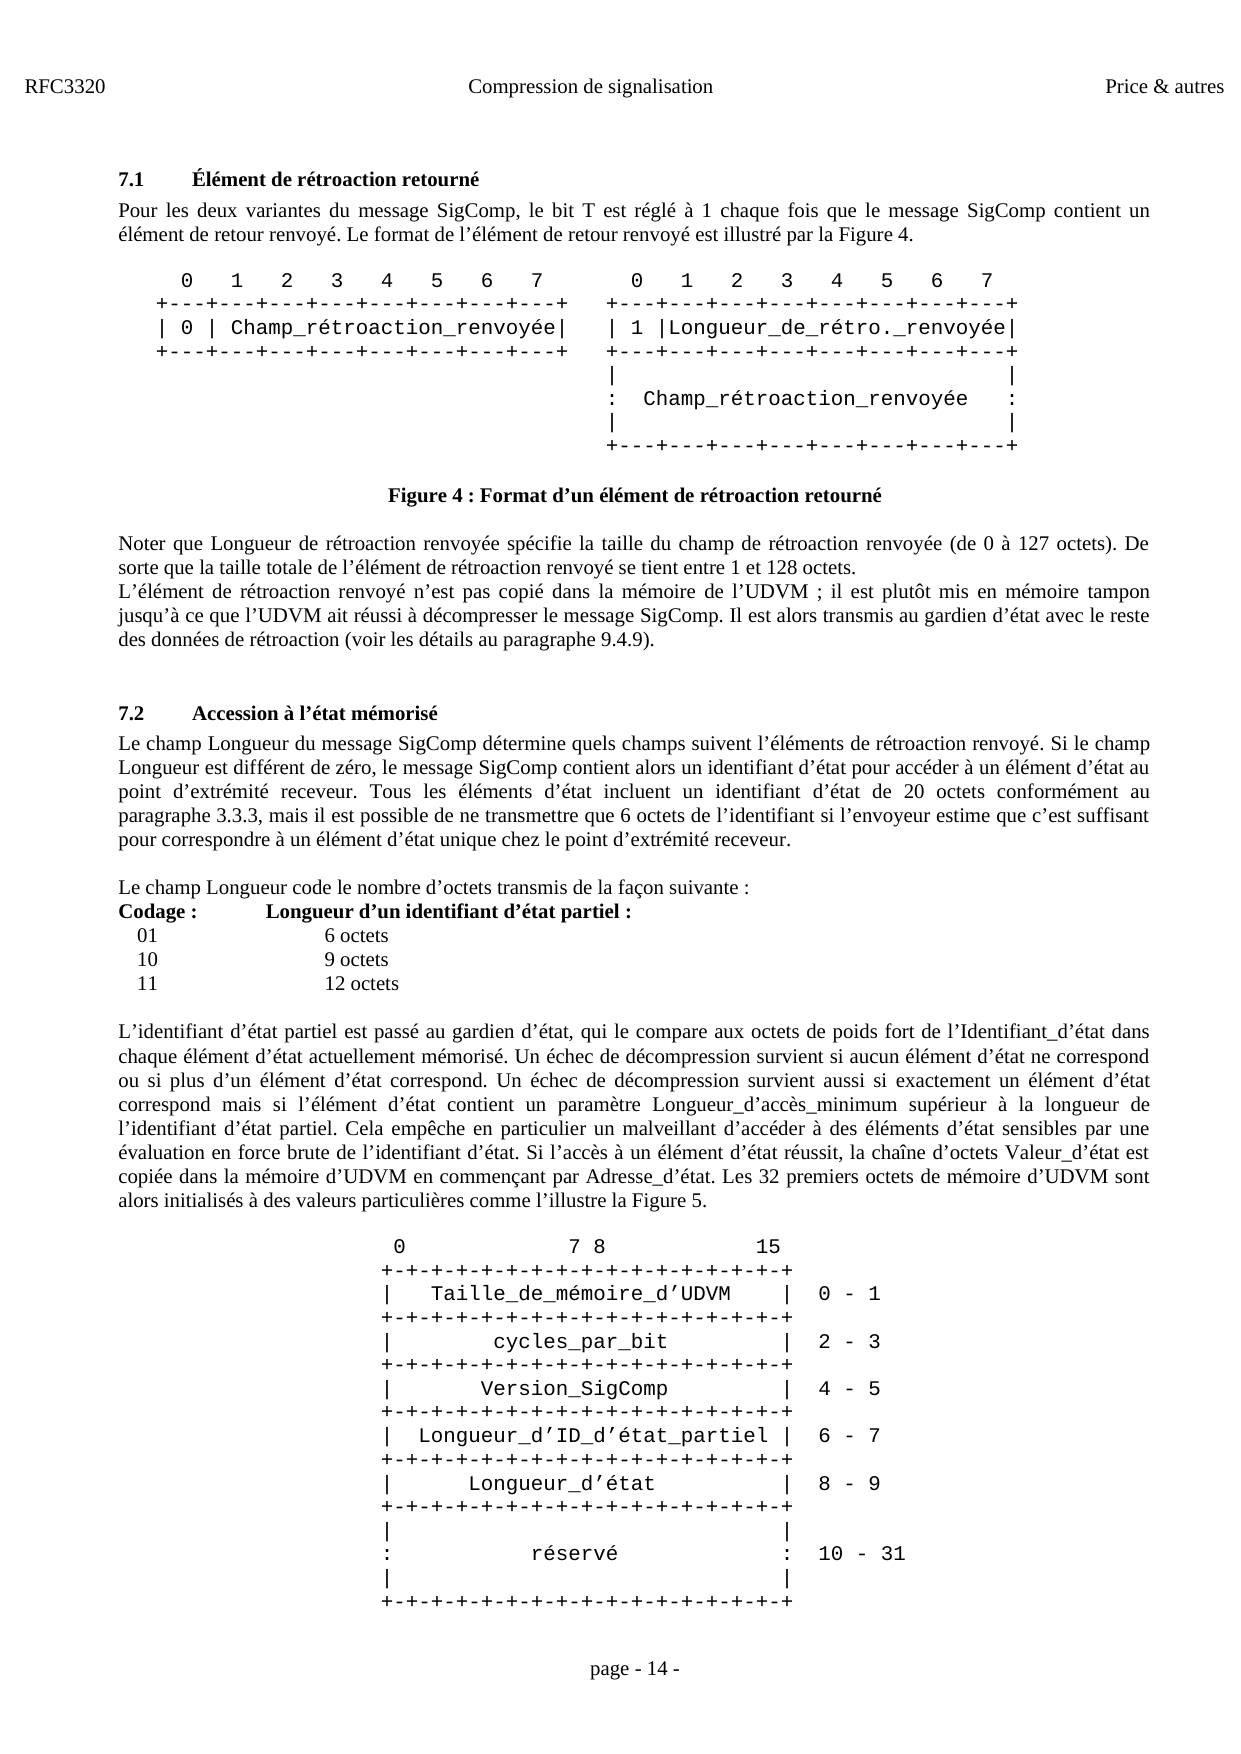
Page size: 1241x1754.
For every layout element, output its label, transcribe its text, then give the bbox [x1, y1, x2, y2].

text +-+-+-+-+-+-+-+-+-+-+-+-+-+-+-+-+ [118, 1449, 1152, 1472]
text +-+-+-+-+-+-+-+-+-+-+-+-+-+-+-+-+ [118, 1496, 1152, 1520]
subtitle 7.1 Élément de rétroaction retourné [118, 167, 1152, 191]
text | Version_SigComp | 4 - 5 [118, 1378, 1152, 1402]
text +-+-+-+-+-+-+-+-+-+-+-+-+-+-+-+-+ [118, 1307, 1152, 1331]
text Figure 4 : Format d’un élément de rétroaction retourné [118, 483, 1152, 507]
text +---+---+---+---+---+---+---+---+ [118, 435, 1152, 459]
text Noter que Longueur de rétroaction renvoyée spécifie la taille du champ de rétroaction renvoyée (de 0 à 127 octets). De sorte que la taille totale de l’élément de rétroaction renvoyé se tient entre 1 et 128 octets. [118, 531, 1152, 579]
text | Longueur_d’état | 8 - 9 [118, 1472, 1152, 1496]
text L’élément de rétroaction renvoyé n’est pas copié dans la mémoire de l’UDVM ; il est plutôt mis en mémoire tampon jusqu’à ce que l’UDVM ait réussi à décompresser le message SigComp. Il est alors transmis au gardien d’état avec le reste des données de rétroaction (voir les détails au paragraphe 9.4.9). [118, 579, 1152, 651]
text +-+-+-+-+-+-+-+-+-+-+-+-+-+-+-+-+ [118, 1591, 1152, 1614]
text 11 12 octets [137, 971, 1152, 995]
text +-+-+-+-+-+-+-+-+-+-+-+-+-+-+-+-+ [118, 1260, 1152, 1283]
text +---+---+---+---+---+---+---+---+ +---+---+---+---+---+---+---+---+ [118, 293, 1152, 317]
text Codage : Longueur d’un identifiant d’état partiel : [118, 899, 1152, 923]
text Pour les deux variantes du message SigComp, le bit T est réglé à 1 chaque fois que le message SigComp contient un élément de retour renvoyé. Le format de l’élément de retour renvoyé est illustré par la Figure 4. [118, 197, 1152, 246]
text | 0 | Champ_rétroaction_renvoyée| | 1 |Longueur_de_rétro._renvoyée| [118, 317, 1152, 341]
text | | [118, 412, 1152, 435]
text L’identifiant d’état partiel est passé au gardien d’état, qui le compare aux octets de poids fort de l’Identifiant_d’état dans chaque élément d’état actuellement mémorisé. Un échec de décompression survient si aucun élément d’état ne correspond ou si plus d’un élément d’état correspond. Un échec de décompression survient aussi si exactement un élément d’état correspond mais si l’élément d’état contient un paramètre Longueur_d’accès_minimum supérieur à la longueur de l’identifiant d’état partiel. Cela empêche en particulier un malveillant d’accéder à des éléments d’état sensibles par une évaluation en force brute de l’identifiant d’état. Si l’accès à un élément d’état réussit, la chaîne d’octets Valeur_d’état est copiée dans la mémoire d’UDVM en commençant par Adresse_d’état. Les 32 premiers octets de mémoire d’UDVM sont alors initialisés à des valeurs particulières comme l’illustre la Figure 5. [118, 1019, 1152, 1212]
text +-+-+-+-+-+-+-+-+-+-+-+-+-+-+-+-+ [118, 1354, 1152, 1378]
text | | [118, 1567, 1152, 1591]
text Le champ Longueur du message SigComp détermine quels champs suivent l’éléments de rétroaction renvoyé. Si le champ Longueur est différent de zéro, le message SigComp contient alors un identifiant d’état pour accéder à un élément d’état au point d’extrémité receveur. Tous les éléments d’état incluent un identifiant d’état de 20 octets conformément au paragraphe 3.3.3, mais il est possible de ne transmettre que 6 octets de l’identifiant si l’envoyeur estime que c’est suffisant pour correspondre à un élément d’état unique chez le point d’extrémité receveur. [118, 731, 1152, 851]
text | Longueur_d’ID_d’état_partiel | 6 - 7 [118, 1425, 1152, 1449]
text 01 6 octets [137, 923, 1152, 947]
text | cycles_par_bit | 2 - 3 [118, 1331, 1152, 1354]
text Le champ Longueur code le nombre d’octets transmis de la façon suivante : [118, 875, 1152, 899]
text +---+---+---+---+---+---+---+---+ +---+---+---+---+---+---+---+---+ [118, 341, 1152, 364]
subtitle 7.2 Accession à l’état mémorisé [118, 700, 1152, 724]
text | Taille_de_mémoire_d’UDVM | 0 - 1 [118, 1283, 1152, 1307]
text | | [118, 364, 1152, 388]
text | | [118, 1520, 1152, 1543]
text 0 1 2 3 4 5 6 7 0 1 2 3 4 5 6 7 [118, 270, 1152, 293]
text 10 9 octets [137, 947, 1152, 971]
text 0 7 8 15 [118, 1236, 1152, 1260]
text : Champ_rétroaction_renvoyée : [118, 388, 1152, 412]
text : réservé : 10 - 31 [118, 1543, 1152, 1567]
text +-+-+-+-+-+-+-+-+-+-+-+-+-+-+-+-+ [118, 1402, 1152, 1425]
